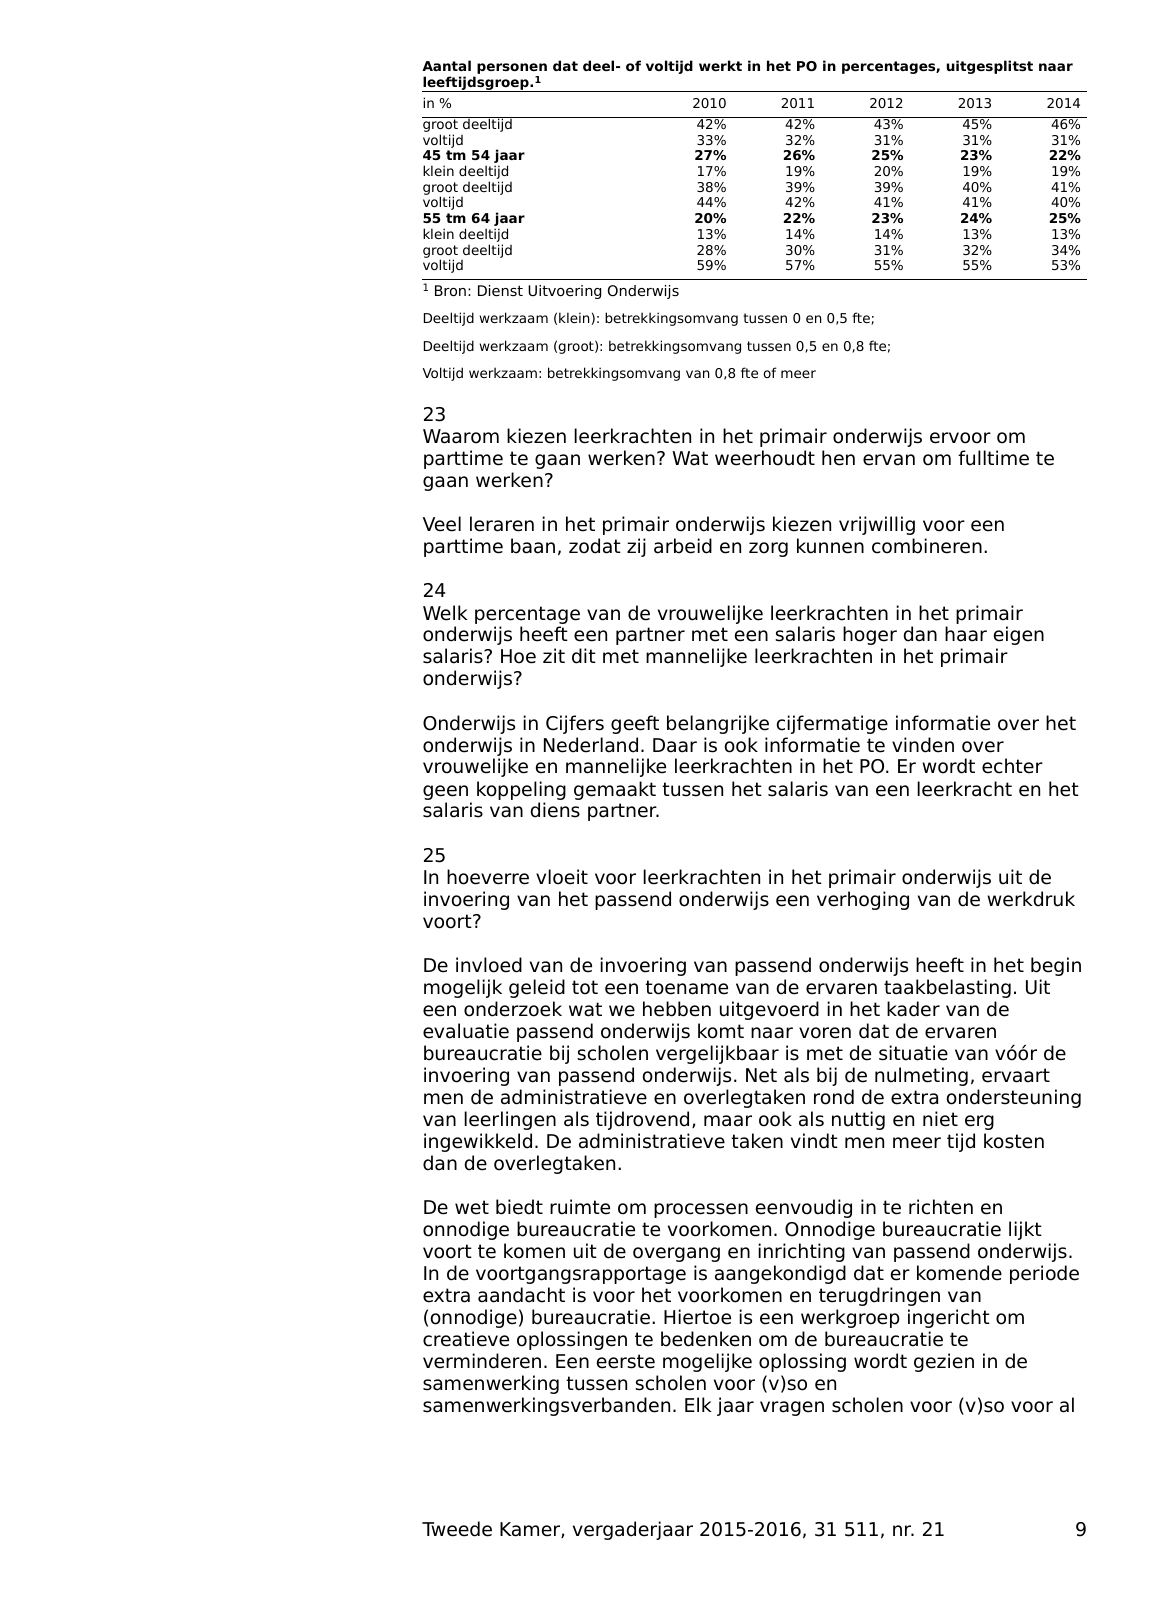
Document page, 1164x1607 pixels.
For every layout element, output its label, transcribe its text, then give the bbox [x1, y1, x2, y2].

text De wet biedt ruimte om processen eenvoudig in te richten en onnodige bureaucratie te voorkomen. Onnodige bureaucratie lijkt voort te komen uit de overgang en inrichting van passend onderwijs. In de voortgangsrapportage is aangekondigd dat er komende periode extra aandacht is voor het voorkomen en terugdringen van (onnodige) bureaucratie. Hiertoe is een werkgroep ingericht om creatieve oplossingen te bedenken om de bureaucratie te verminderen. Een eerste mogelijke oplossing wordt gezien in de samenwerking tussen scholen voor (v)so en samenwerkingsverbanden. Elk jaar vragen scholen voor (v)so voor al [422, 1197, 1087, 1416]
table_cell 33% [644, 133, 732, 148]
table_cell 34% [998, 243, 1087, 258]
table_cell 32% [910, 243, 998, 258]
table_cell groot deeltijd [422, 180, 644, 195]
table_cell 13% [644, 227, 732, 242]
table_cell klein deeltijd [422, 227, 644, 242]
table_cell voltijd [422, 195, 644, 211]
table_cell 2012 [821, 92, 909, 117]
table_cell 28% [644, 243, 732, 258]
table_cell 13% [910, 227, 998, 242]
table_cell 19% [910, 164, 998, 179]
table_header Aantal personen dat deel- of voltijd werkt in het PO in percentages, uitgesplitst naar leeftijdsgroep.1 [422, 59, 1087, 91]
table_cell 20% [821, 164, 909, 179]
table_cell 31% [998, 133, 1087, 148]
text 24 [422, 580, 1087, 602]
table_cell 40% [910, 180, 998, 195]
table_cell 31% [821, 133, 909, 148]
table_cell 14% [821, 227, 909, 242]
table_cell 20% [644, 211, 732, 227]
table_cell 59% [644, 258, 732, 279]
table_cell 38% [644, 180, 732, 195]
table_cell groot deeltijd [422, 243, 644, 258]
table_cell 24% [910, 211, 998, 227]
table_cell 43% [821, 118, 909, 132]
text 25 [422, 844, 1087, 867]
table_cell 55% [910, 258, 998, 279]
table_cell 42% [644, 118, 732, 132]
table_cell 53% [998, 258, 1087, 279]
table_cell 31% [910, 133, 998, 148]
table_cell 57% [732, 258, 821, 279]
table_cell 22% [998, 148, 1087, 164]
table_cell 41% [910, 195, 998, 211]
table_cell 2011 [732, 92, 821, 117]
table_cell 42% [732, 118, 821, 132]
text Onderwijs in Cijfers geeft belangrijke cijfermatige informatie over het onderwijs in Nederland. Daar is ook informatie te vinden over vrouwelijke en mannelijke leerkrachten in het PO. Er wordt echter geen koppeling gemaakt tussen het salaris van een leerkracht en het salaris van diens partner. [422, 712, 1087, 822]
table_cell 30% [732, 243, 821, 258]
table_cell voltijd [422, 258, 644, 279]
table_cell 41% [998, 180, 1087, 195]
table_cell 45% [910, 118, 998, 132]
table_cell 55% [821, 258, 909, 279]
table_cell in % [422, 92, 644, 117]
table_cell 19% [998, 164, 1087, 179]
table_cell 23% [910, 148, 998, 164]
table_cell 46% [998, 118, 1087, 132]
text 23 [422, 404, 1087, 426]
table_cell 26% [732, 148, 821, 164]
table_cell 23% [821, 211, 909, 227]
table_cell 31% [821, 243, 909, 258]
table_cell 45 tm 54 jaar [422, 148, 644, 164]
table_cell 22% [732, 211, 821, 227]
table_cell 1 Bron: Dienst Uitvoering Onderwijs Deeltijd werkzaam (klein): betrekkingsomvang tussen 0 en 0,5 fte; Deeltijd werkzaam (groot): betrekkingsomvang tussen 0,5 en 0,8 fte; Voltijd werkzaam: betrekkingsomvang van 0,8 fte of meer [422, 280, 1087, 382]
table_cell 25% [998, 211, 1087, 227]
table_cell 19% [732, 164, 821, 179]
table_cell 2010 [644, 92, 732, 117]
table_cell voltijd [422, 133, 644, 148]
table_cell 42% [732, 195, 821, 211]
table_cell 39% [732, 180, 821, 195]
table_cell 25% [821, 148, 909, 164]
text De invloed van de invoering van passend onderwijs heeft in het begin mogelijk geleid tot een toename van de ervaren taakbelasting. Uit een onderzoek wat we hebben uitgevoerd in het kader van de evaluatie passend onderwijs komt naar voren dat de ervaren bureaucratie bij scholen vergelijkbaar is met de situatie van vóór de invoering van passend onderwijs. Net als bij de nulmeting, ervaart men de administratieve en overlegtaken rond de extra ondersteuning van leerlingen als tijdrovend, maar ook als nuttig en niet erg ingewikkeld. De administratieve taken vindt men meer tijd kosten dan de overlegtaken. [422, 955, 1087, 1174]
table_cell 13% [998, 227, 1087, 242]
table_cell 17% [644, 164, 732, 179]
table_cell 32% [732, 133, 821, 148]
text Waarom kiezen leerkrachten in het primair onderwijs ervoor om parttime te gaan werken? Wat weerhoudt hen ervan om fulltime te gaan werken? [422, 426, 1087, 492]
table_cell 39% [821, 180, 909, 195]
text In hoeverre vloeit voor leerkrachten in het primair onderwijs uit de invoering van het passend onderwijs een verhoging van de werkdruk voort? [422, 867, 1087, 932]
table_cell 2013 [910, 92, 998, 117]
table_cell 14% [732, 227, 821, 242]
table_cell 44% [644, 195, 732, 211]
text Veel leraren in het primair onderwijs kiezen vrijwillig voor een parttime baan, zodat zij arbeid en zorg kunnen combineren. [422, 514, 1087, 558]
table_cell 2014 [998, 92, 1087, 117]
table_cell 55 tm 64 jaar [422, 211, 644, 227]
text Welk percentage van de vrouwelijke leerkrachten in het primair onderwijs heeft een partner met een salaris hoger dan haar eigen salaris? Hoe zit dit met mannelijke leerkrachten in het primair onderwijs? [422, 602, 1087, 690]
table_cell 40% [998, 195, 1087, 211]
table_cell 41% [821, 195, 909, 211]
table_cell 27% [644, 148, 732, 164]
table_cell groot deeltijd [422, 118, 644, 132]
table_cell klein deeltijd [422, 164, 644, 179]
